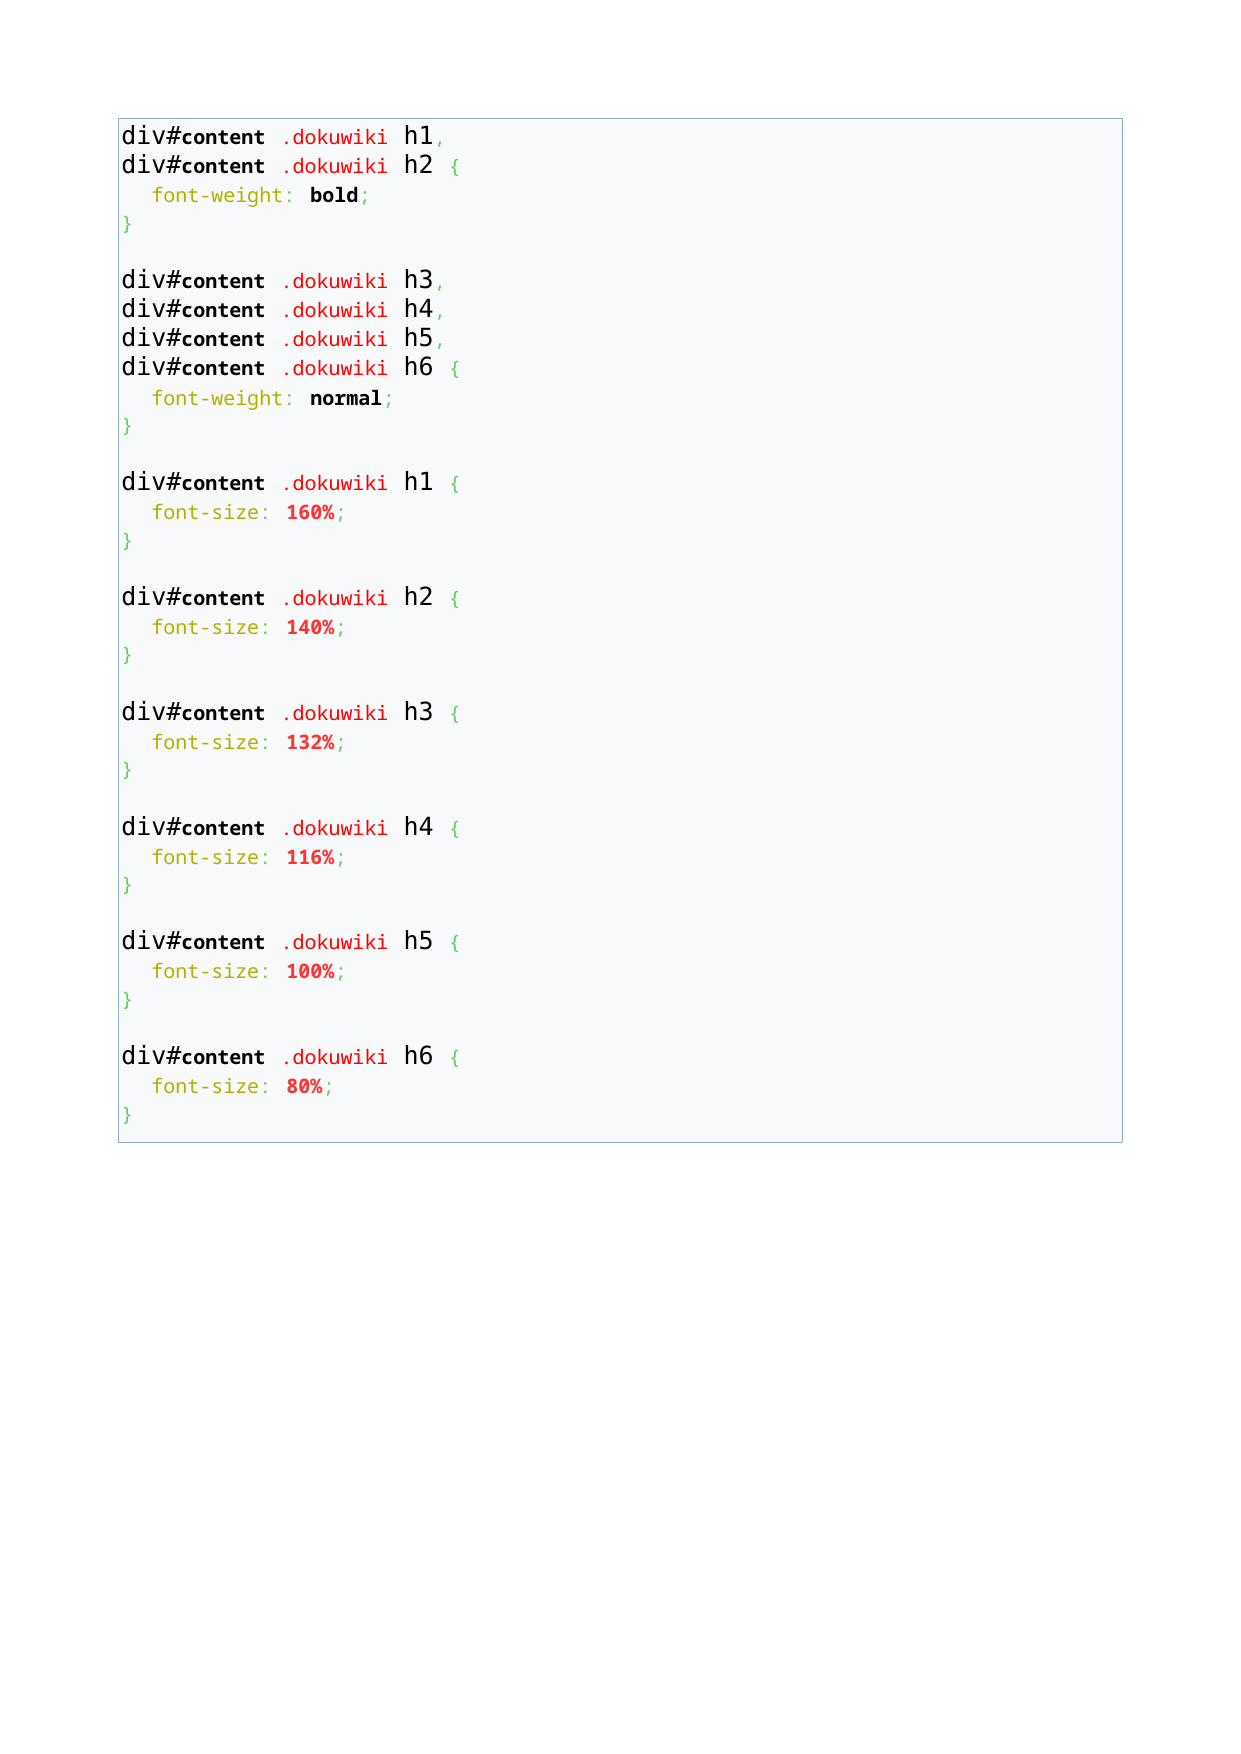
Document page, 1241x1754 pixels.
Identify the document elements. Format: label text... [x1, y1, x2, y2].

table_header div#content .dokuwiki h1, div#content .dokuwiki h2 { font-weight: bold; } div#content .dokuwiki h3, div#content .dokuwiki h4, div#content .dokuwiki h5, div#content .dokuwiki h6 { font-weight: normal; } div#content .dokuwiki h1 { font-size: 160%; } div#content .dokuwiki h2 { font-size: 140%; } div#content .dokuwiki h3 { font-size: 132%; } div#content .dokuwiki h4 { font-size: 116%; } div#content .dokuwiki h5 { font-size: 100%; } div#content .dokuwiki h6 { font-size: 80%; } [119, 119, 1122, 1142]
